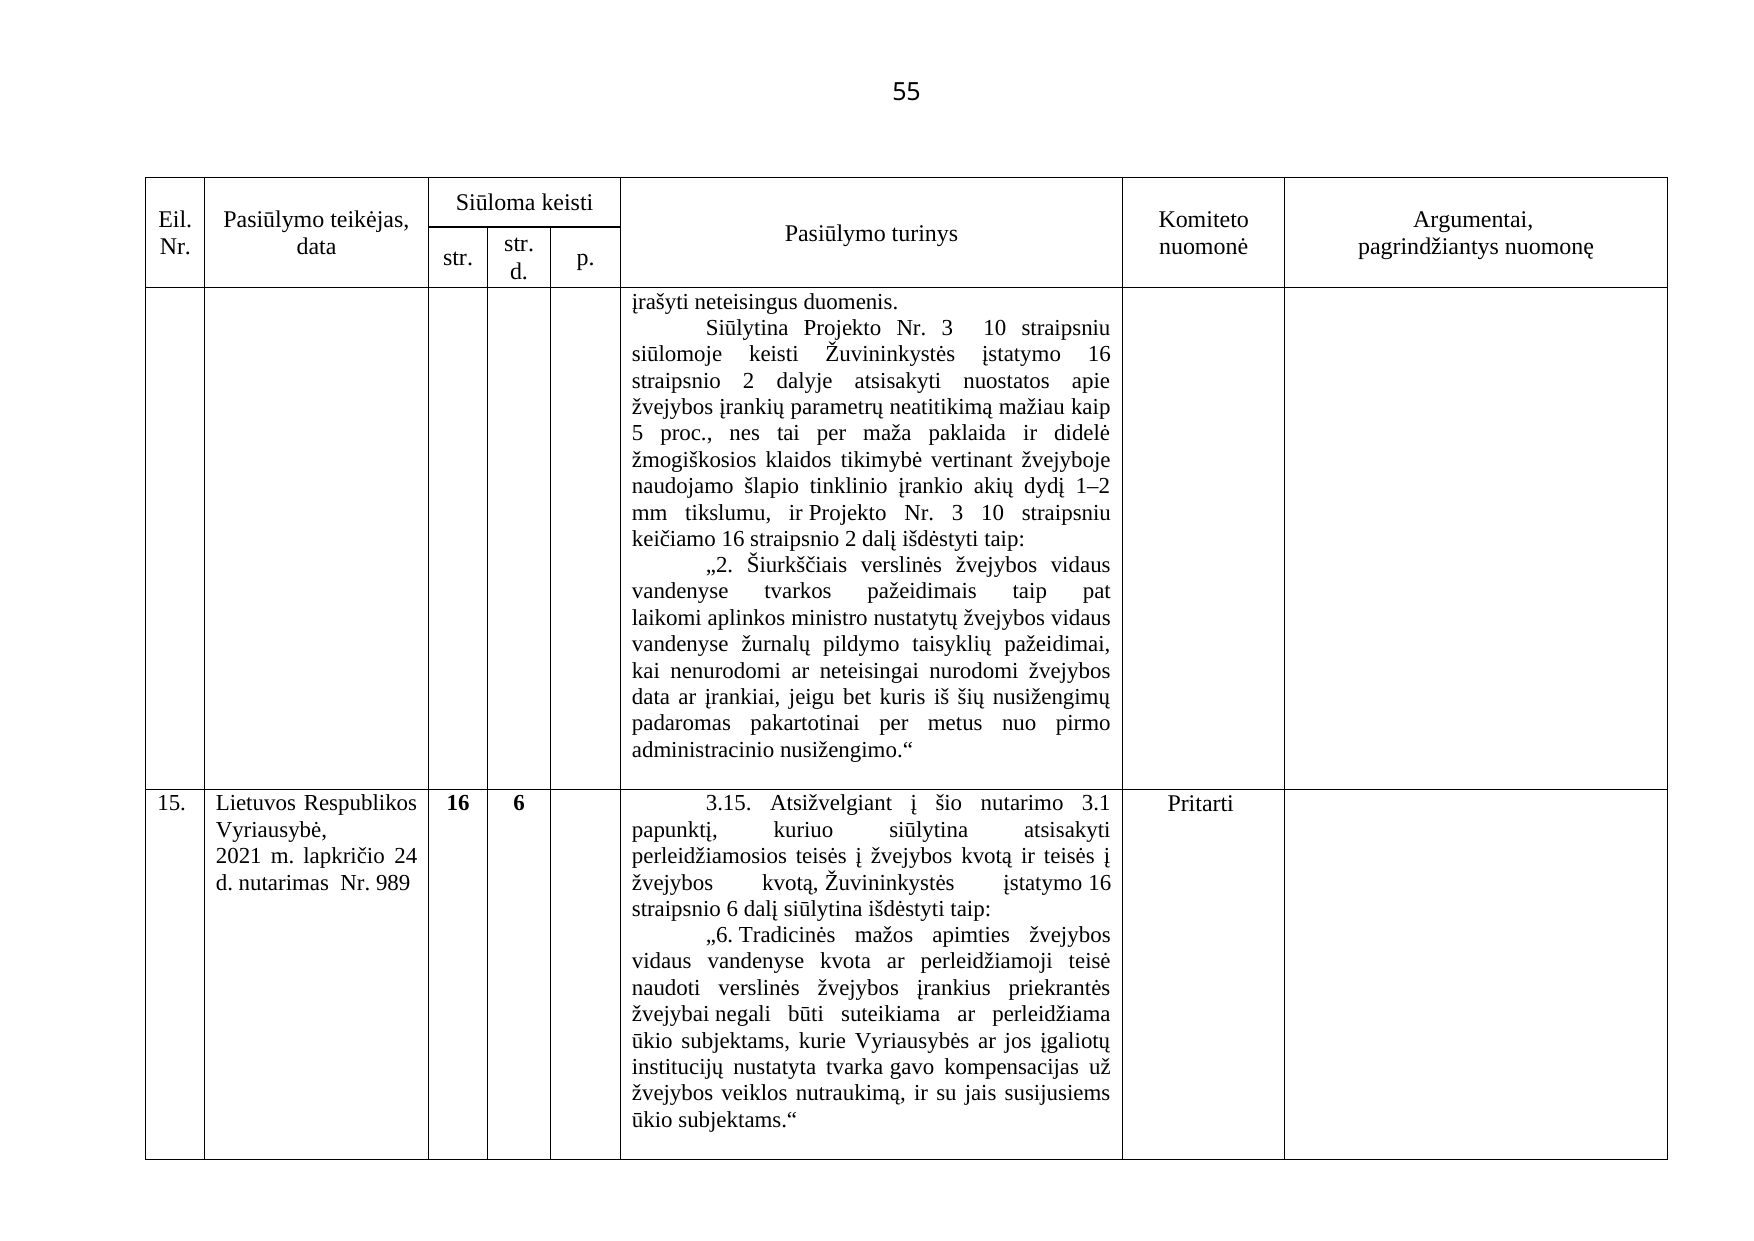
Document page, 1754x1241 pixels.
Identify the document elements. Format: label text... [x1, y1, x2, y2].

table_cell [551, 288, 620, 788]
table_cell [1123, 288, 1284, 788]
table_header Eil. Nr. [146, 178, 204, 287]
table_cell [429, 288, 487, 788]
table_header Siūloma keisti [429, 178, 620, 226]
table_cell str. [429, 228, 487, 287]
table_header Argumentai, pagrindžiantys nuomonę [1285, 178, 1667, 287]
table_cell [205, 288, 428, 788]
table_cell str. d. [488, 228, 550, 287]
table_cell 16 [429, 790, 487, 1158]
table_cell 15. [146, 790, 204, 1158]
table_cell Pritarti [1123, 790, 1284, 1158]
table_cell [488, 288, 550, 788]
table_cell Lietuvos Respublikos Vyriausybė, 2021 m. lapkričio 24 d. nutarimas Nr. 989 [205, 790, 428, 1158]
table_cell [146, 288, 204, 788]
table_header Pasiūlymo turinys [621, 178, 1122, 287]
table_cell [1285, 288, 1667, 788]
table_cell p. [551, 228, 620, 287]
table_header Pasiūlymo teikėjas, data [205, 178, 428, 287]
table_cell įrašyti neteisingus duomenis. Siūlytina Projekto Nr. 3 10 straipsniu siūlomoje keisti Žuvininkystės įstatymo 16 straipsnio 2 dalyje atsisakyti nuostatos apie žvejybos įrankių parametrų neatitikimą mažiau kaip 5 proc., nes tai per maža paklaida ir didelė žmogiškosios klaidos tikimybė vertinant žvejyboje naudojamo šlapio tinklinio įrankio akių dydį 1–2 mm tikslumu, ir Projekto Nr. 3 10 straipsniu keičiamo 16 straipsnio 2 dalį išdėstyti taip: „2. Šiurkščiais verslinės žvejybos vidaus vandenyse tvarkos pažeidimais taip pat laikomi aplinkos ministro nustatytų žvejybos vidaus vandenyse žurnalų pildymo taisyklių pažeidimai, kai nenurodomi ar neteisingai nurodomi žvejybos data ar įrankiai, jeigu bet kuris iš šių nusižengimų padaromas pakartotinai per metus nuo pirmo administracinio nusižengimo.“ [621, 288, 1122, 788]
table_cell 6 [488, 790, 550, 1158]
table_cell 3.15. Atsižvelgiant į šio nutarimo 3.1 papunktį, kuriuo siūlytina atsisakyti perleidžiamosios teisės į žvejybos kvotą ir teisės į žvejybos kvotą, Žuvininkystės įstatymo 16 straipsnio 6 dalį siūlytina išdėstyti taip: „6. Tradicinės mažos apimties žvejybos vidaus vandenyse kvota ar perleidžiamoji teisė naudoti verslinės žvejybos įrankius priekrantės žvejybai negali būti suteikiama ar perleidžiama ūkio subjektams, kurie Vyriausybės ar jos įgaliotų institucijų nustatyta tvarka gavo kompensacijas už žvejybos veiklos nutraukimą, ir su jais susijusiems ūkio subjektams.“ [621, 790, 1122, 1158]
table_cell [1285, 790, 1667, 1158]
table_header Komiteto nuomonė [1123, 178, 1284, 287]
table_cell [551, 790, 620, 1158]
